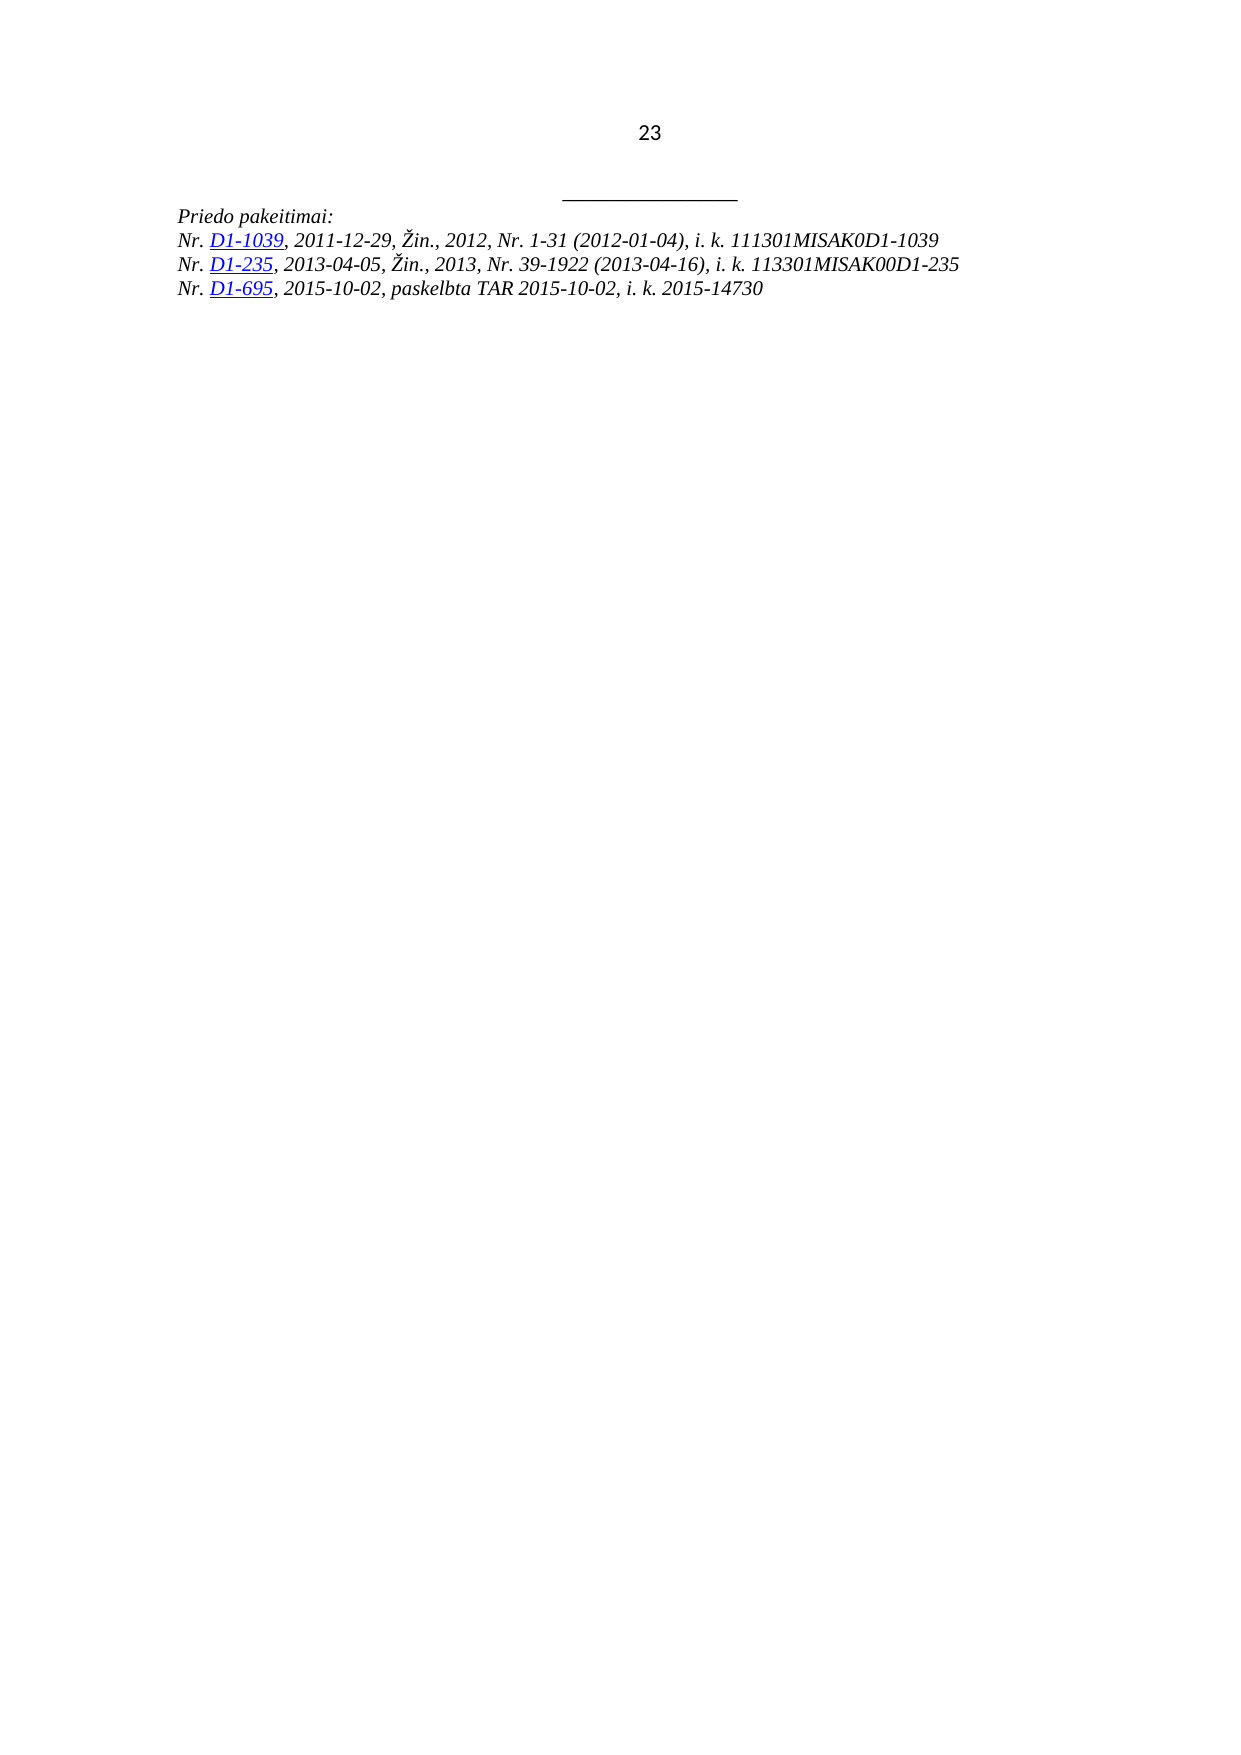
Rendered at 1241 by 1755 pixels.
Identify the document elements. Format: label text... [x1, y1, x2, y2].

text Nr. D1-1039, 2011-12-29, Žin., 2012, Nr. 1-31 (2012-01-04), i. k. 111301MISAK0D1-1039 [177, 228, 1122, 252]
text Nr. D1-695, 2015-10-02, paskelbta TAR 2015-10-02, i. k. 2015-14730 [177, 276, 1122, 300]
text Priedo pakeitimai: [177, 204, 1122, 228]
text ______________ [177, 175, 1122, 204]
text Nr. D1-235, 2013-04-05, Žin., 2013, Nr. 39-1922 (2013-04-16), i. k. 113301MISAK00D1-235 [177, 252, 1122, 276]
